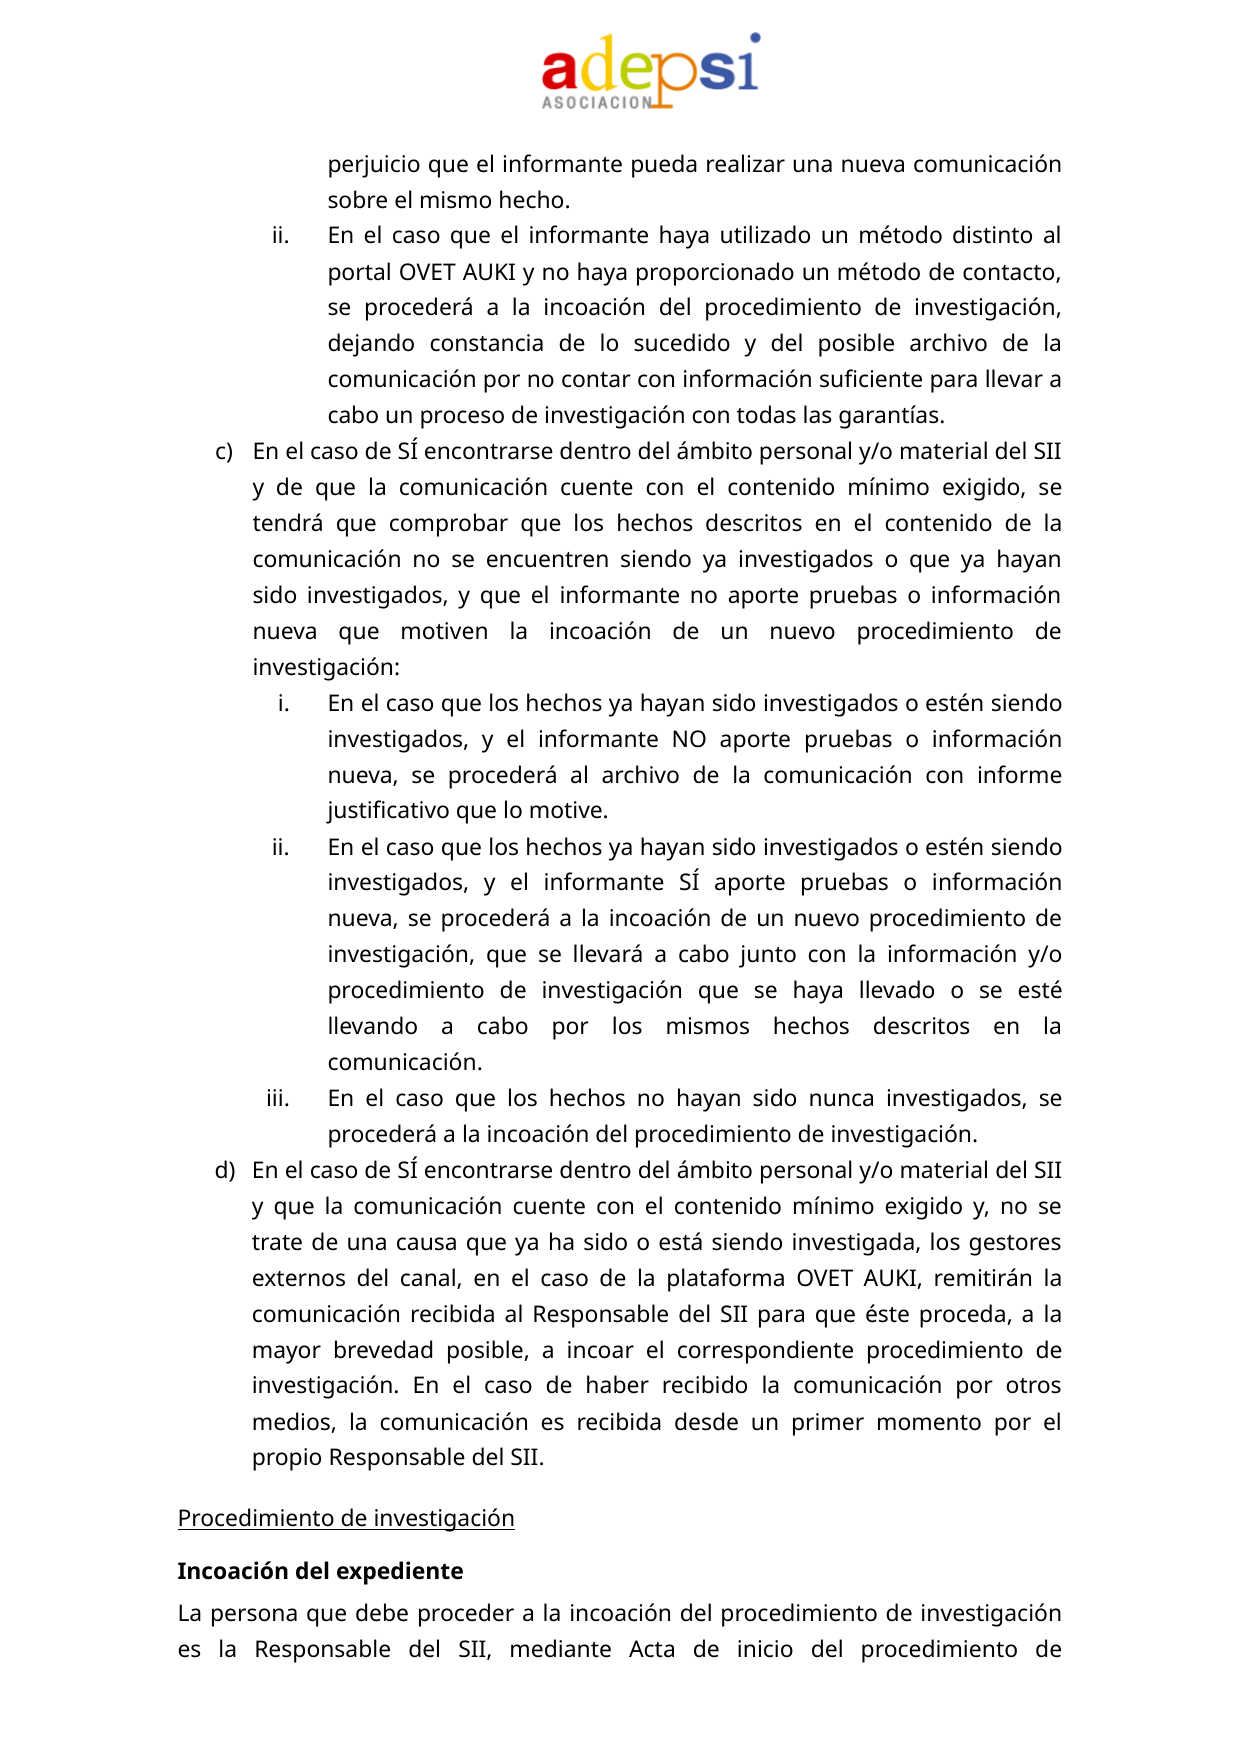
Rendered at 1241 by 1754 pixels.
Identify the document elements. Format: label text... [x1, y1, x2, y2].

text Procedimiento de investigación [177, 1502, 1063, 1533]
list En el caso que los hechos no hayan sido nunca investigados, se procederá a la incoación del procedimiento de investigación. [290, 1082, 1063, 1149]
list En el caso que el informante haya utilizado un método distinto al portal OVET AUKI y no haya proporcionado un método de contacto, se procederá a la incoación del procedimiento de investigación, dejando constancia de lo sucedido y del posible archivo de la comunicación por no contar con información suficiente para llevar a cabo un proceso de investigación con todas las garantías. [290, 219, 1063, 430]
list En el caso de SÍ encontrarse dentro del ámbito personal y/o material del SII y que la comunicación cuente con el contenido mínimo exigido y, no se trate de una causa que ya ha sido o está siendo investigada, los gestores externos del canal, en el caso de la plataforma OVET AUKI, remitirán la comunicación recibida al Responsable del SII para que éste proceda, a la mayor brevedad posible, a incoar el correspondiente procedimiento de investigación. En el caso de haber recibido la comunicación por otros medios, la comunicación es recibida desde un primer momento por el propio Responsable del SII. [214, 1154, 1063, 1473]
list En el caso que los hechos ya hayan sido investigados o estén siendo investigados, y el informante NO aporte pruebas o información nueva, se procederá al archivo de la comunicación con informe justificativo que lo motive. [290, 687, 1063, 826]
list En el caso que los hechos ya hayan sido investigados o estén siendo investigados, y el informante SÍ aporte pruebas o información nueva, se procederá a la incoación de un nuevo procedimiento de investigación, que se llevará a cabo junto con la información y/o procedimiento de investigación que se haya llevado o se esté llevando a cabo por los mismos hechos descritos en la comunicación. [290, 830, 1063, 1077]
text La persona que debe proceder a la incoación del procedimiento de investigación es la Responsable del SII, mediante Acta de inicio del procedimiento de [177, 1597, 1063, 1664]
text Incoación del expediente [177, 1555, 1063, 1586]
list En el caso de SÍ encontrarse dentro del ámbito personal y/o material del SII y de que la comunicación cuente con el contenido mínimo exigido, se tendrá que comprobar que los hechos descritos en el contenido de la comunicación no se encuentren siendo ya investigados o que ya hayan sido investigados, y que el informante no aporte pruebas o información nueva que motiven la incoación de un nuevo procedimiento de investigación: [215, 435, 1063, 682]
list perjuicio que el informante pueda realizar una nueva comunicación sobre el mismo hecho. [290, 148, 1063, 215]
